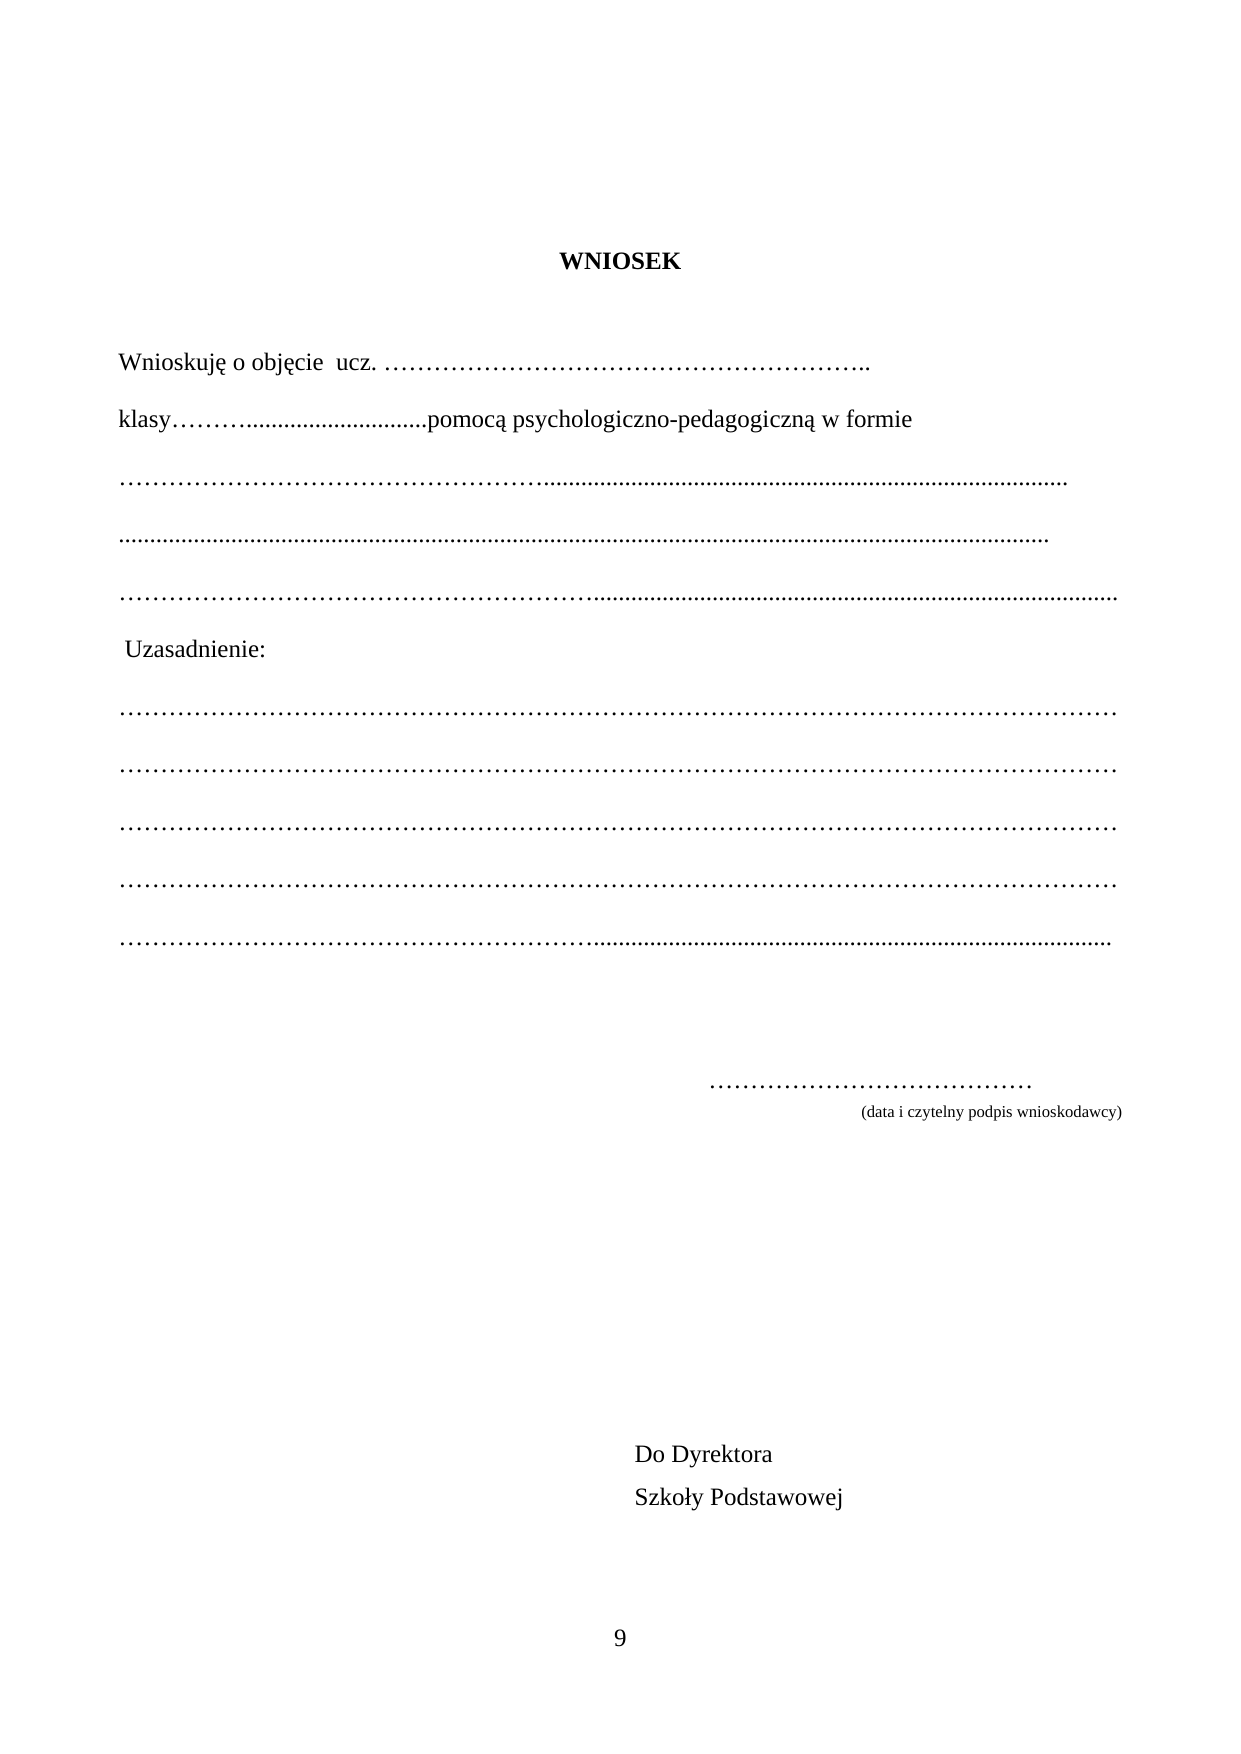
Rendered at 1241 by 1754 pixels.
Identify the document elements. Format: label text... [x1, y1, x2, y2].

text [634, 74, 1122, 112]
text ……………………………………………………………………………………………………………………………………………………………………………………………………………………………………………………………………………………………………………………………………………………………………………………………………………………………………………………………………………………………................................................................................... [118, 692, 1122, 951]
text Szkoły Podstawowej [634, 1482, 1122, 1554]
text (data i czytelny podpis wnioskodawcy) [118, 1094, 1122, 1123]
text ………………………………… [708, 1066, 1122, 1094]
text ..................................................................................................................................................... [118, 519, 1122, 548]
text WNIOSEK [118, 246, 1122, 275]
text Uzasadnienie: [118, 634, 1122, 663]
text Do Dyrektora [634, 1439, 1122, 1468]
text Wnioskuję o objęcie ucz. ………………………………………………….. klasy……….............................pomocą psychologiczno-pedagogiczną w formie …………………………………………….................................................................................... [118, 347, 1122, 491]
text ………………………………………………….................................................................................... [118, 577, 1122, 606]
